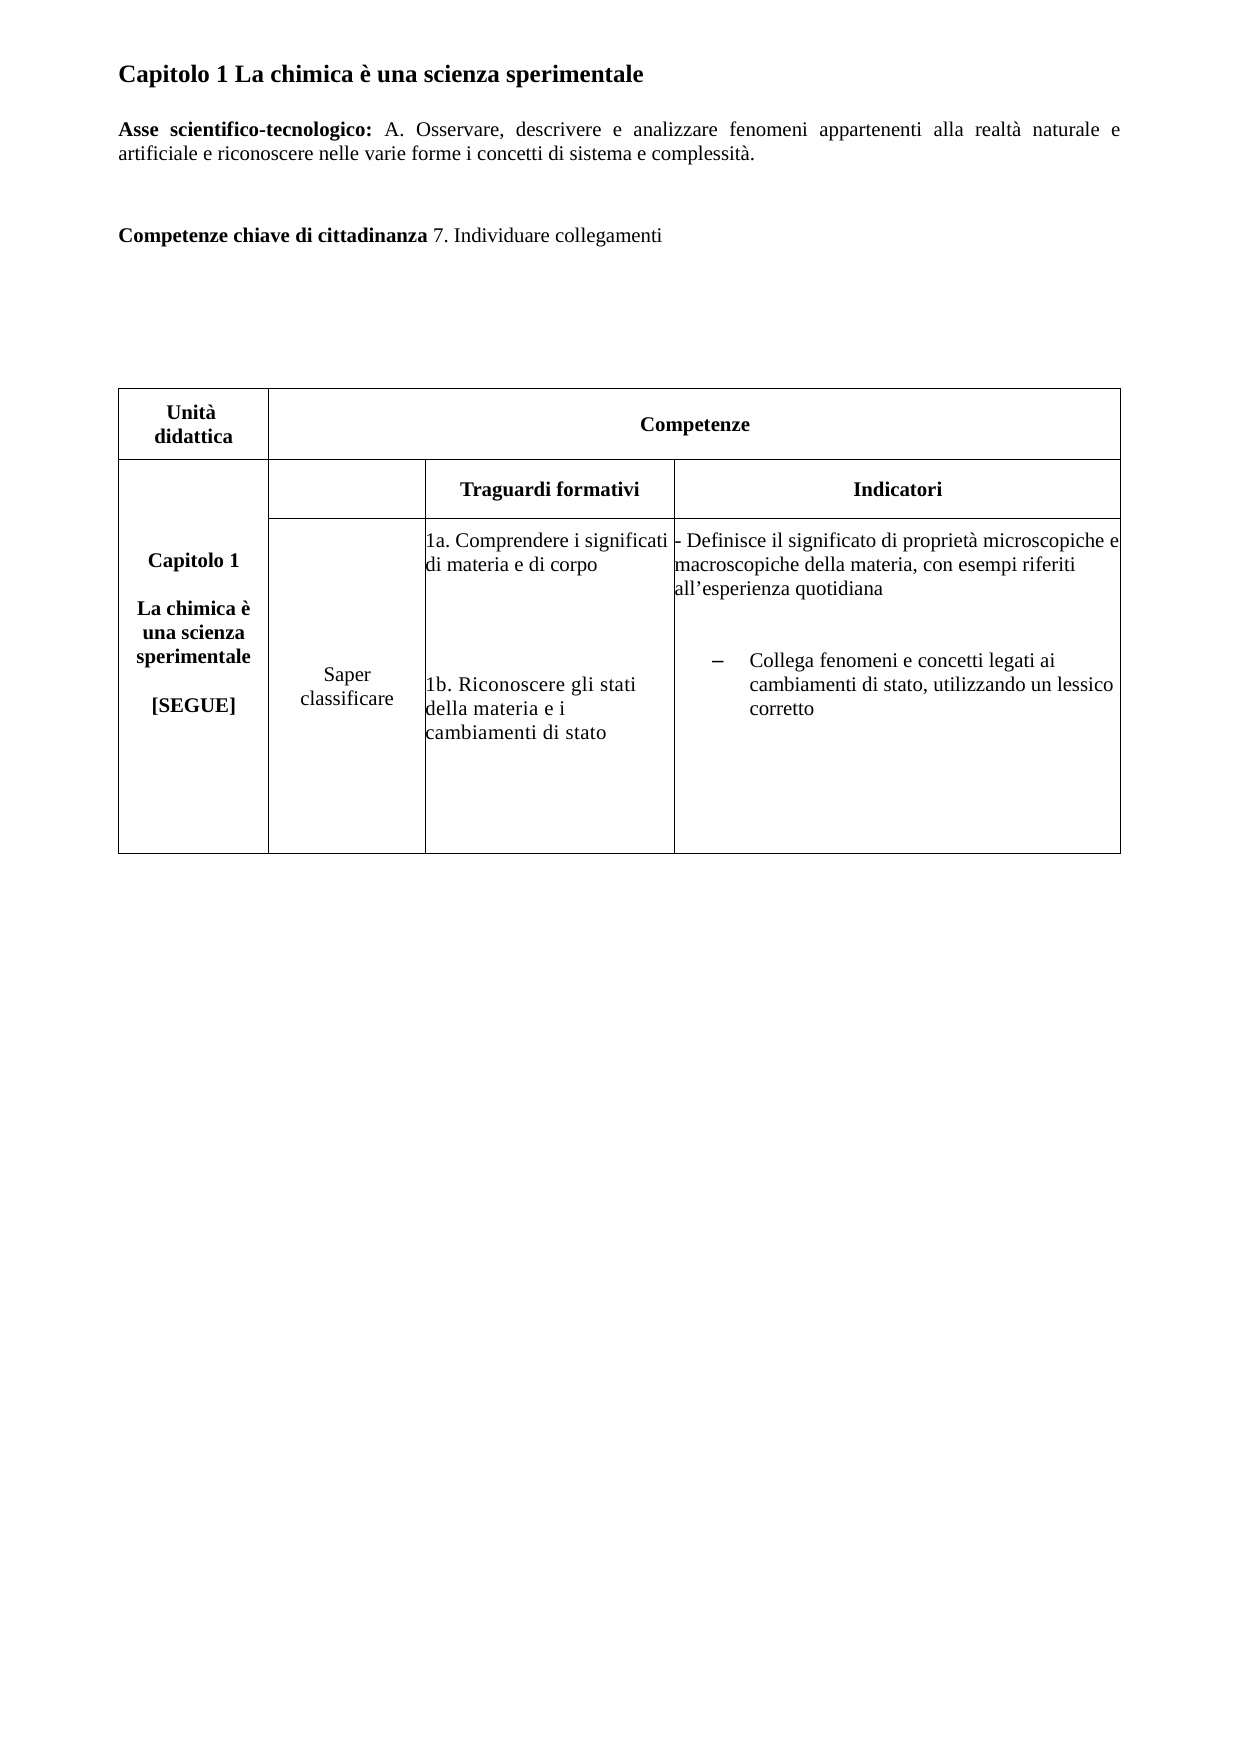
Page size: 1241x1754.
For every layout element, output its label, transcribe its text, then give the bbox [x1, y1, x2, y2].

table_header Unità didattica [119, 389, 268, 459]
text Capitolo 1 La chimica è una scienza sperimentale [118, 59, 1122, 88]
table_cell - Definisce il significato di proprietà microscopiche e macroscopiche della materia, con esempi riferiti all’esperienza quotidiana Collega fenomeni e concetti legati ai cambiamenti di stato, utilizzando un lessico corretto [675, 519, 1120, 853]
table_cell Saper classificare [269, 519, 425, 853]
text Asse scientifico-tecnologico: A. Osservare, descrivere e analizzare fenomeni appartenenti alla realtà naturale e artificiale e riconoscere nelle varie forme i concetti di sistema e complessità. [118, 117, 1122, 165]
table_cell Traguardi formativi [426, 460, 674, 518]
text Competenze chiave di cittadinanza 7. Individuare collegamenti [118, 223, 1122, 247]
table_header Competenze [269, 389, 1120, 459]
table_cell Indicatori [675, 460, 1120, 518]
table_cell 1a. Comprendere i significati di materia e di corpo 1b. Riconoscere gli stati della materia e i cambiamenti di stato [426, 519, 674, 853]
table_cell Capitolo 1 La chimica è una scienza sperimentale [SEGUE] [119, 460, 268, 853]
table_cell [269, 460, 425, 518]
